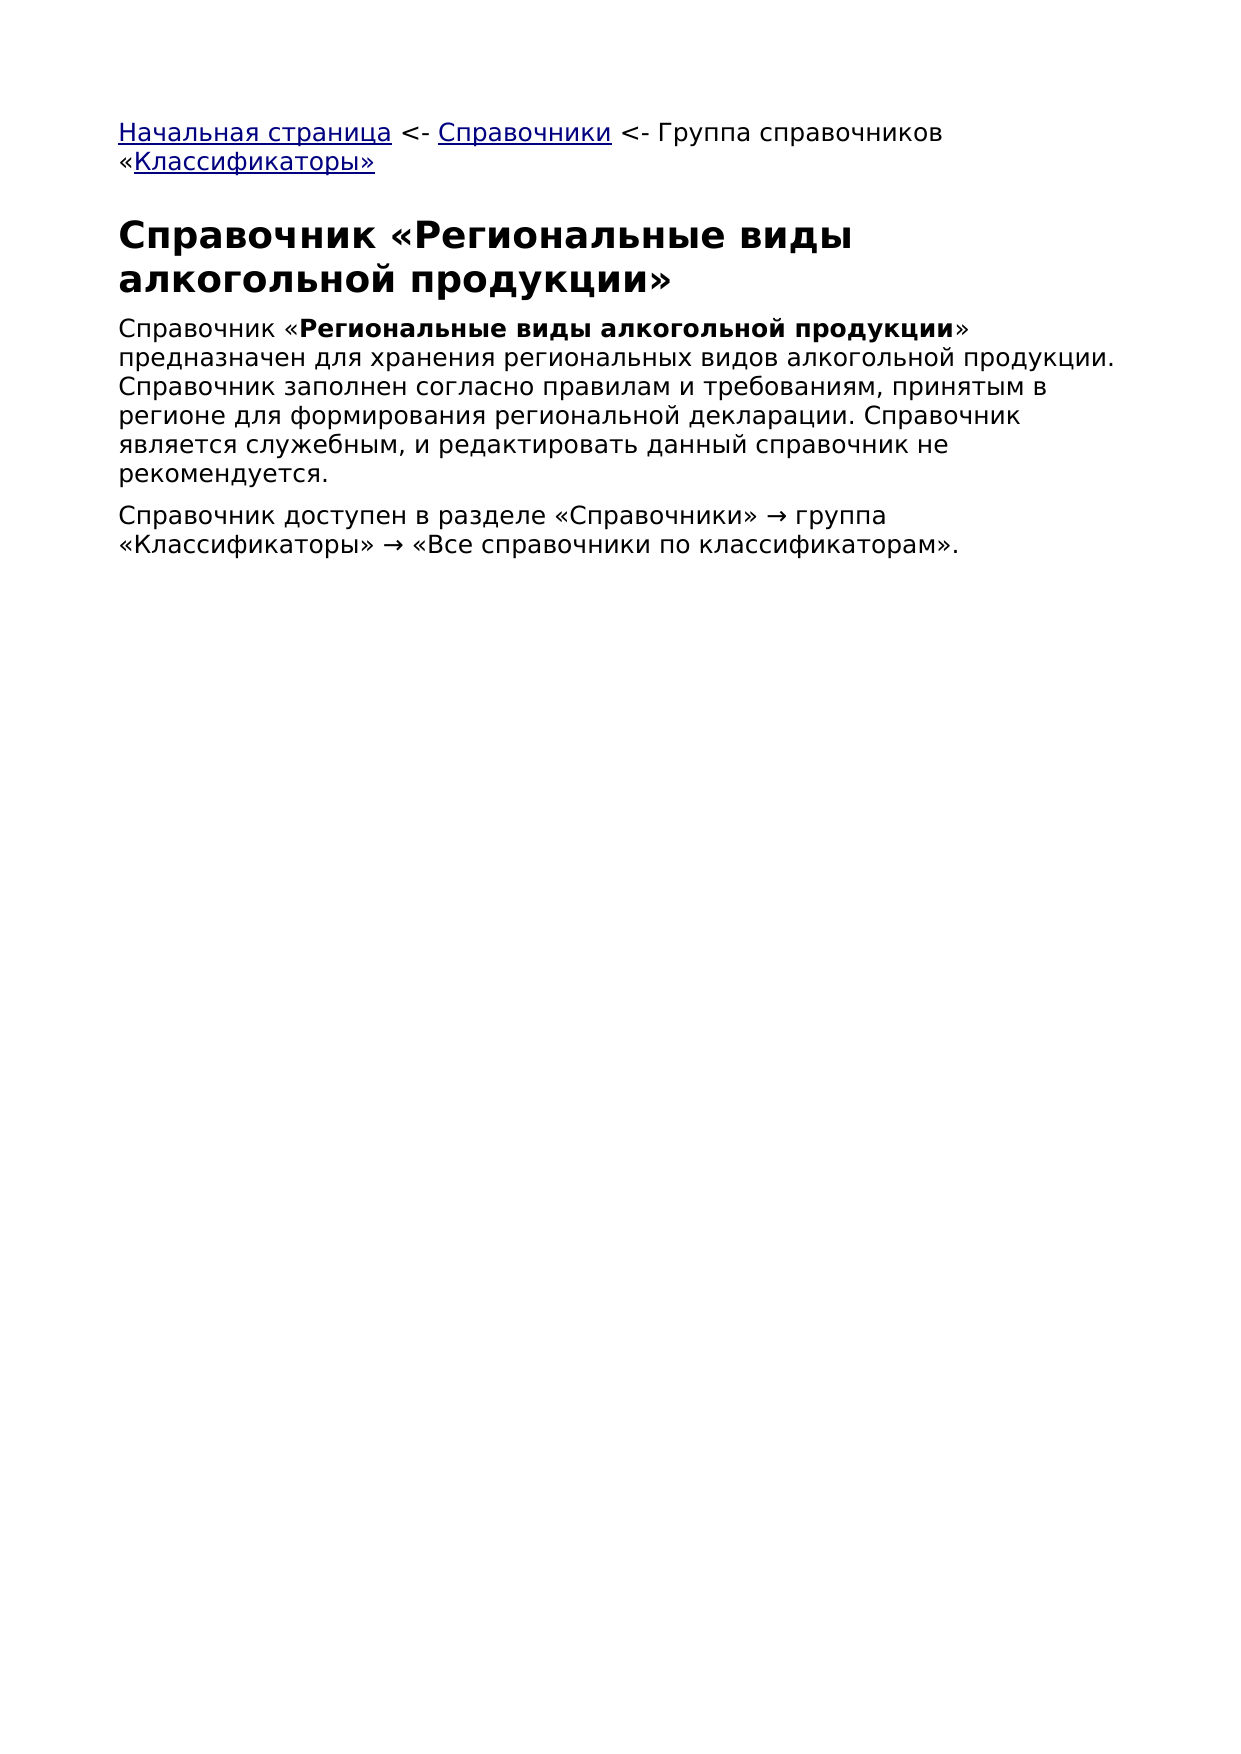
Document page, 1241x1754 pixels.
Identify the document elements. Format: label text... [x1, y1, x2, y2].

text Справочник «Региональные виды алкогольной продукции» предназначен для хранения региональных видов алкогольной продукции. Справочник заполнен согласно правилам и требованиям, принятым в регионе для формирования региональной декларации. Справочник является служебным, и редактировать данный справочник не рекомендуется. [118, 314, 1122, 489]
text Начальная страница <- Справочники <- Группа справочников «Классификаторы» [118, 118, 1122, 176]
subtitle Справочник «Региональные виды алкогольной продукции» [118, 214, 1122, 301]
text Справочник доступен в разделе «Справочники» → группа «Классификаторы» → «Все справочники по классификаторам». [118, 501, 1122, 559]
